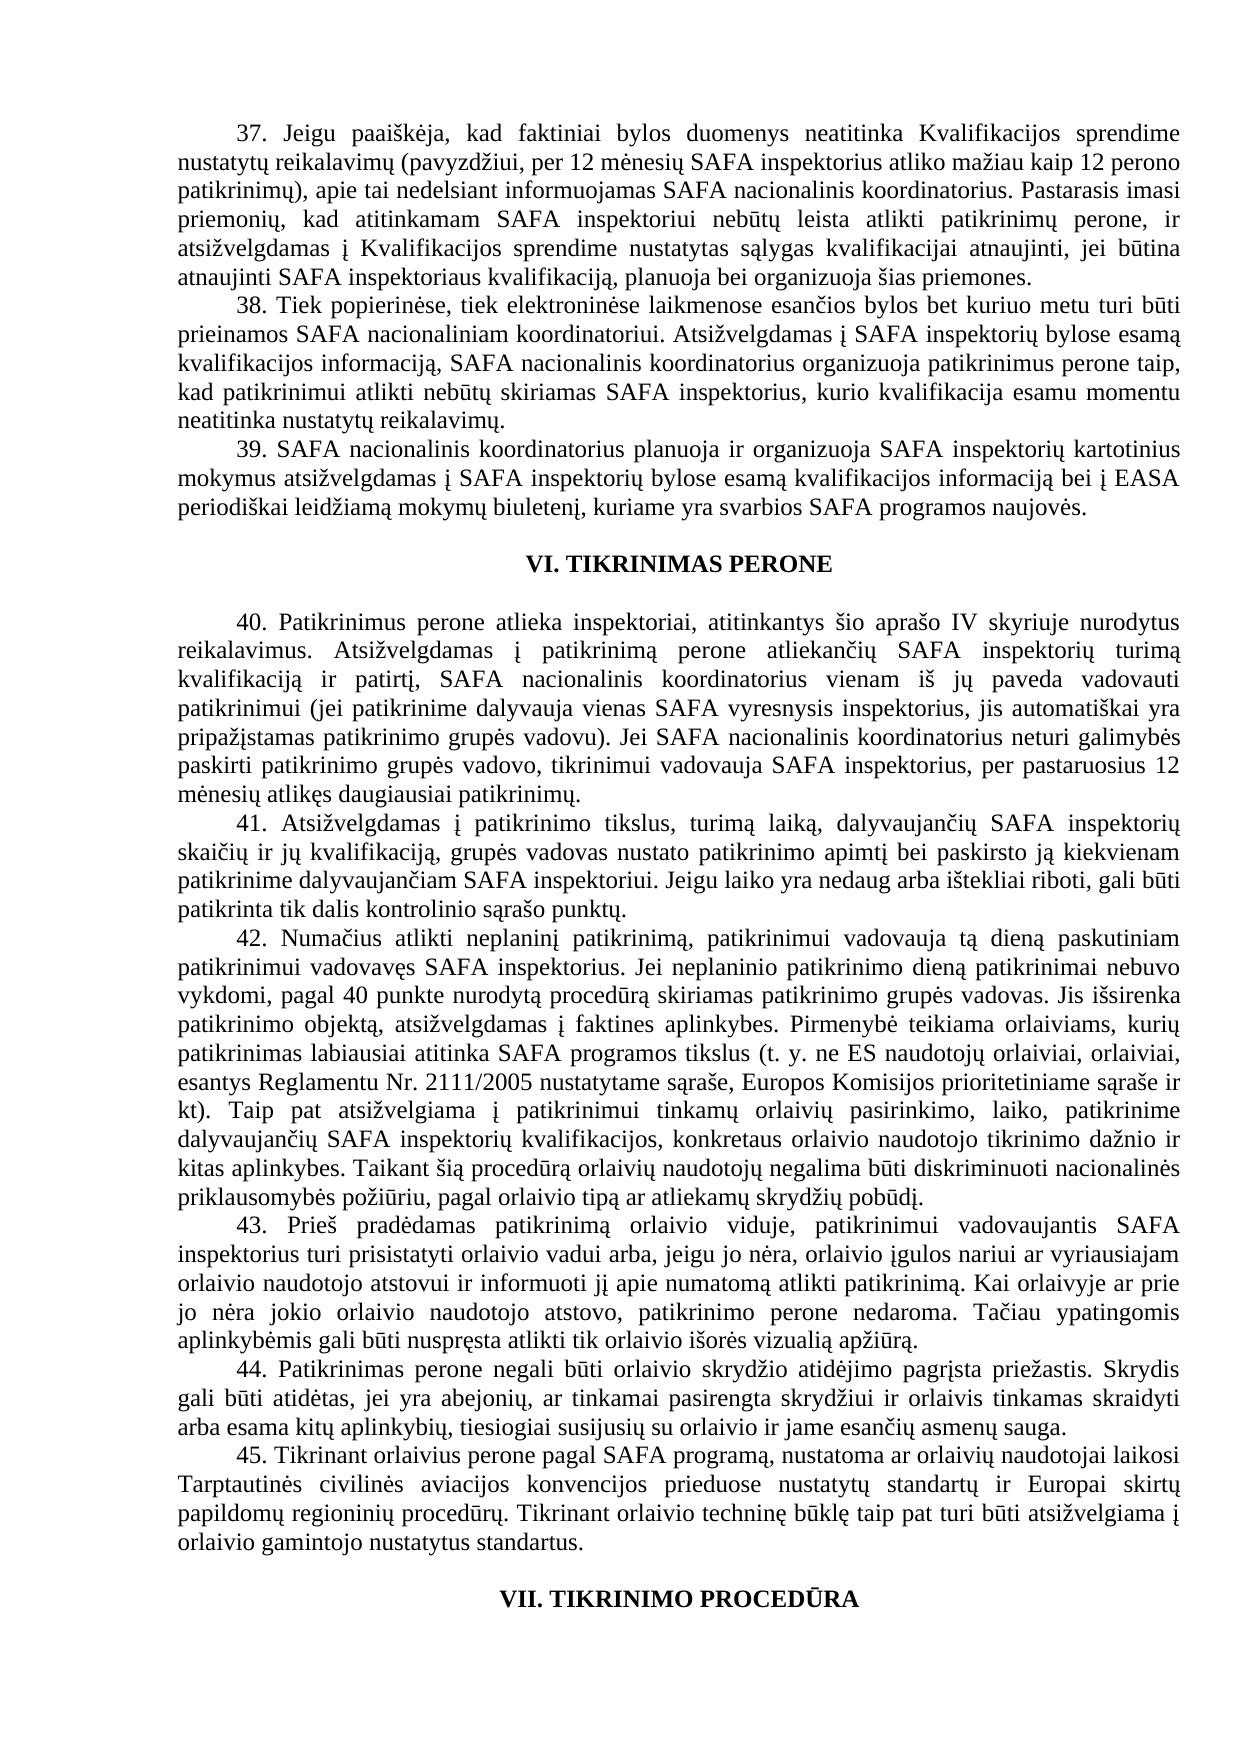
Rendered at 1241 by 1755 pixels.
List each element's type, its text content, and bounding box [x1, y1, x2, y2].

text VI. TIKRINIMAS PERONE [177, 549, 1181, 578]
text 42. Numačius atlikti neplaninį patikrinimą, patikrinimui vadovauja tą dieną paskutiniam patikrinimui vadovavęs SAFA inspektorius. Jei neplaninio patikrinimo dieną patikrinimai nebuvo vykdomi, pagal 40 punkte nurodytą procedūrą skiriamas patikrinimo grupės vadovas. Jis išsirenka patikrinimo objektą, atsižvelgdamas į faktines aplinkybes. Pirmenybė teikiama orlaiviams, kurių patikrinimas labiausiai atitinka SAFA programos tikslus (t. y. ne ES naudotojų orlaiviai, orlaiviai, esantys Reglamentu Nr. 2111/2005 nustatytame sąraše, Europos Komisijos prioritetiniame sąraše ir kt). Taip pat atsižvelgiama į patikrinimui tinkamų orlaivių pasirinkimo, laiko, patikrinime dalyvaujančių SAFA inspektorių kvalifikacijos, konkretaus orlaivio naudotojo tikrinimo dažnio ir kitas aplinkybes. Taikant šią procedūrą orlaivių naudotojų negalima būti diskriminuoti nacionalinės priklausomybės požiūriu, pagal orlaivio tipą ar atliekamų skrydžių pobūdį. [177, 923, 1181, 1211]
text 40. Patikrinimus perone atlieka inspektoriai, atitinkantys šio aprašo IV skyriuje nurodytus reikalavimus. Atsižvelgdamas į patikrinimą perone atliekančių SAFA inspektorių turimą kvalifikaciją ir patirtį, SAFA nacionalinis koordinatorius vienam iš jų paveda vadovauti patikrinimui (jei patikrinime dalyvauja vienas SAFA vyresnysis inspektorius, jis automatiškai yra pripažįstamas patikrinimo grupės vadovu). Jei SAFA nacionalinis koordinatorius neturi galimybės paskirti patikrinimo grupės vadovo, tikrinimui vadovauja SAFA inspektorius, per pastaruosius 12 mėnesių atlikęs daugiausiai patikrinimų. [177, 607, 1181, 808]
text 37. Jeigu paaiškėja, kad faktiniai bylos duomenys neatitinka Kvalifikacijos sprendime nustatytų reikalavimų (pavyzdžiui, per 12 mėnesių SAFA inspektorius atliko mažiau kaip 12 perono patikrinimų), apie tai nedelsiant informuojamas SAFA nacionalinis koordinatorius. Pastarasis imasi priemonių, kad atitinkamam SAFA inspektoriui nebūtų leista atlikti patikrinimų perone, ir atsižvelgdamas į Kvalifikacijos sprendime nustatytas sąlygas kvalifikacijai atnaujinti, jei būtina atnaujinti SAFA inspektoriaus kvalifikaciją, planuoja bei organizuoja šias priemones. [177, 118, 1181, 291]
text 44. Patikrinimas perone negali būti orlaivio skrydžio atidėjimo pagrįsta priežastis. Skrydis gali būti atidėtas, jei yra abejonių, ar tinkamai pasirengta skrydžiui ir orlaivis tinkamas skraidyti arba esama kitų aplinkybių, tiesiogiai susijusių su orlaivio ir jame esančių asmenų sauga. [177, 1354, 1181, 1441]
text 43. Prieš pradėdamas patikrinimą orlaivio viduje, patikrinimui vadovaujantis SAFA inspektorius turi prisistatyti orlaivio vadui arba, jeigu jo nėra, orlaivio įgulos nariui ar vyriausiajam orlaivio naudotojo atstovui ir informuoti jį apie numatomą atlikti patikrinimą. Kai orlaivyje ar prie jo nėra jokio orlaivio naudotojo atstovo, patikrinimo perone nedaroma. Tačiau ypatingomis aplinkybėmis gali būti nuspręsta atlikti tik orlaivio išorės vizualią apžiūrą. [177, 1211, 1181, 1354]
text 41. Atsižvelgdamas į patikrinimo tikslus, turimą laiką, dalyvaujančių SAFA inspektorių skaičių ir jų kvalifikaciją, grupės vadovas nustato patikrinimo apimtį bei paskirsto ją kiekvienam patikrinime dalyvaujančiam SAFA inspektoriui. Jeigu laiko yra nedaug arba ištekliai riboti, gali būti patikrinta tik dalis kontrolinio sąrašo punktų. [177, 808, 1181, 923]
text 38. Tiek popierinėse, tiek elektroninėse laikmenose esančios bylos bet kuriuo metu turi būti prieinamos SAFA nacionaliniam koordinatoriui. Atsižvelgdamas į SAFA inspektorių bylose esamą kvalifikacijos informaciją, SAFA nacionalinis koordinatorius organizuoja patikrinimus perone taip, kad patikrinimui atlikti nebūtų skiriamas SAFA inspektorius, kurio kvalifikacija esamu momentu neatitinka nustatytų reikalavimų. [177, 291, 1181, 434]
text VII. TIKRINIMO PROCEDŪRA [177, 1584, 1181, 1613]
text 45. Tikrinant orlaivius perone pagal SAFA programą, nustatoma ar orlaivių naudotojai laikosi Tarptautinės civilinės aviacijos konvencijos prieduose nustatytų standartų ir Europai skirtų papildomų regioninių procedūrų. Tikrinant orlaivio techninę būklę taip pat turi būti atsižvelgiama į orlaivio gamintojo nustatytus standartus. [177, 1441, 1181, 1556]
text 39. SAFA nacionalinis koordinatorius planuoja ir organizuoja SAFA inspektorių kartotinius mokymus atsižvelgdamas į SAFA inspektorių bylose esamą kvalifikacijos informaciją bei į EASA periodiškai leidžiamą mokymų biuletenį, kuriame yra svarbios SAFA programos naujovės. [177, 434, 1181, 521]
